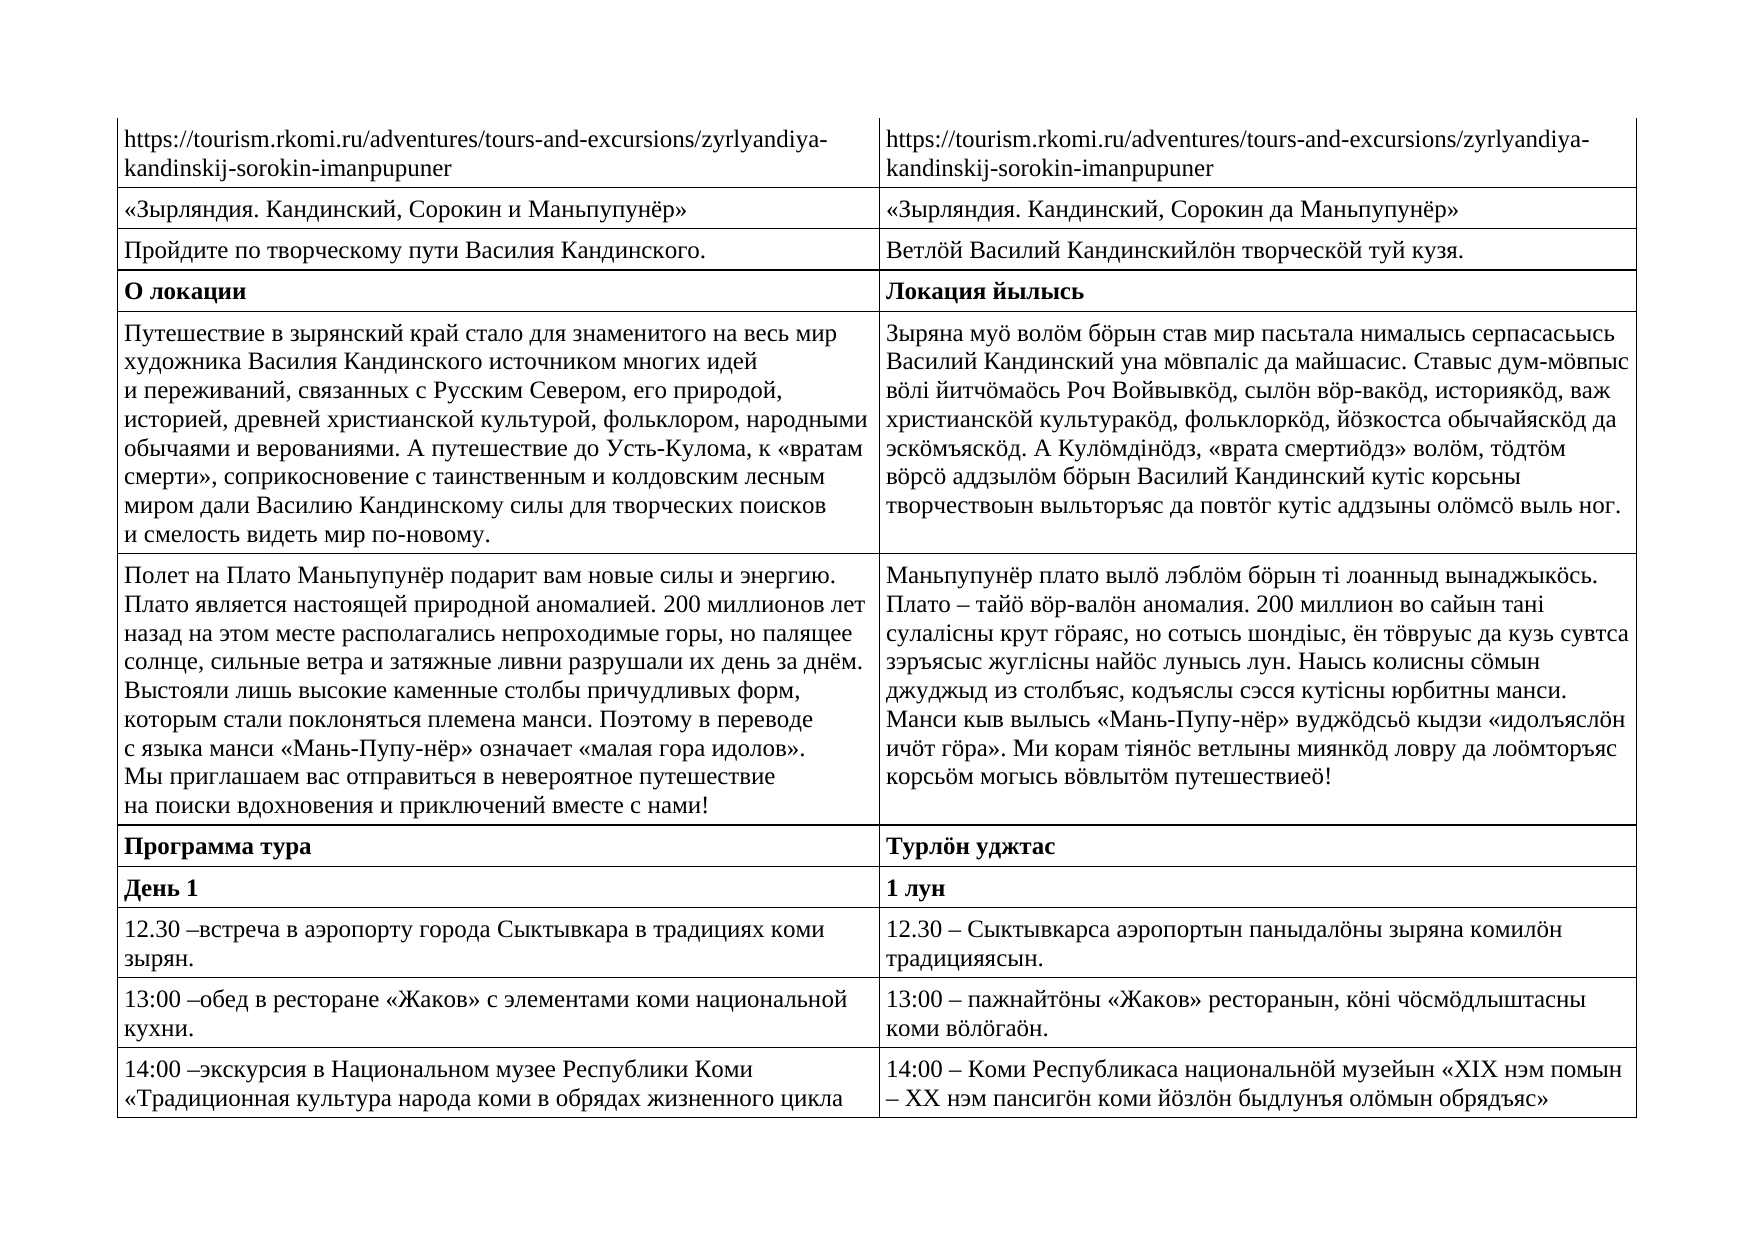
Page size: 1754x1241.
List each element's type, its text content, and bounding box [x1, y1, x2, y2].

table_cell 1 лун [880, 867, 1636, 907]
table_cell Пройдите по творческому пути Василия Кандинского. [118, 229, 879, 269]
table_cell Программа тура [118, 826, 879, 866]
table_cell Локация йылысь [880, 271, 1636, 311]
table_cell https://tourism.rkomi.ru/adventures/tours-and-excursions/zyrlyandiya-kandinskij-sorokin-imanpupuner [880, 118, 1636, 187]
table_cell День 1 [118, 867, 879, 907]
table_cell https://tourism.rkomi.ru/adventures/tours-and-excursions/zyrlyandiya-kandinskij-sorokin-imanpupuner [118, 118, 879, 187]
table_cell Маньпупунёр плато вылӧ лэблӧм бӧрын ті лоанныд вынаджыкӧсь. Плато – тайӧ вӧр-валӧн аномалия. 200 миллион во сайын тані сулалісны крут гӧраяс, но сотысь шондіыс, ён тӧвруыс да кузь сувтса зэръясыс жуглісны найӧс лунысь лун. Наысь колисны сӧмын джуджыд из столбъяс, кодъяслы сэсся кутісны юрбитны манси. Манси кыв вылысь «Мань-Пупу-нёр» вуджӧдсьӧ кыдзи «идолъяслӧн ичӧт гӧра». Ми корам тіянӧс ветлыны миянкӧд ловру да лоӧмторъяс корсьӧм могысь вӧвлытӧм путешествиеӧ! [880, 554, 1636, 824]
table_cell 12.30 –встреча в аэропорту города Сыктывкара в традициях коми зырян. [118, 908, 879, 977]
table_cell Турлӧн уджтас [880, 826, 1636, 866]
table_cell О локации [118, 271, 879, 311]
table_cell 12.30 – Сыктывкарса аэропортын паныдалӧны зыряна комилӧн традицияясын. [880, 908, 1636, 977]
table_cell Ветлӧй Василий Кандинскийлӧн творческӧй туй кузя. [880, 229, 1636, 269]
table_cell 14:00 – Коми Республикаса национальнӧй музейын «XIX нэм помын – ХХ нэм пансигӧн коми йӧзлӧн быдлунъя олӧмын обрядъяс» [880, 1048, 1636, 1117]
table_cell 13:00 –обед в ресторане «Жаков» с элементами коми национальной кухни. [118, 978, 879, 1047]
table_cell «Зырляндия. Кандинский, Сорокин да Маньпупунёр» [880, 188, 1636, 228]
table_cell Зыряна муӧ волӧм бӧрын став мир пасьтала нималысь серпасасьысь Василий Кандинский уна мӧвпаліс да майшасис. Ставыс дум-мӧвпыс вӧлі йитчӧмаӧсь Роч Войвывкӧд, сылӧн вӧр-вакӧд, историякӧд, важ христианскӧй культуракӧд, фольклоркӧд, йӧзкостса обычайяскӧд да эскӧмъяскӧд. А Кулӧмдінӧдз, «врата смертиӧдз» волӧм, тӧдтӧм вӧрсӧ аддзылӧм бӧрын Василий Кандинский кутіс корсьны творчествоын выльторъяс да повтӧг кутіс аддзыны олӧмсӧ выль ног. [880, 312, 1636, 553]
table_cell Путешествие в зырянский край стало для знаменитого на весь мир художника Василия Кандинского источником многих идей и переживаний, связанных с Русским Севером, его природой, историей, древней христианской культурой, фольклором, народными обычаями и верованиями. А путешествие до Усть-Кулома, к «вратам смерти», соприкосновение с таинственным и колдовским лесным миром дали Василию Кандинскому силы для творческих поисков и смелость видеть мир по-новому. [118, 312, 879, 553]
table_cell Полет на Плато Маньпупунёр подарит вам новые силы и энергию. Плато является настоящей природной аномалией. 200 миллионов лет назад на этом месте располагались непроходимые горы, но палящее солнце, сильные ветра и затяжные ливни разрушали их день за днём. Выстояли лишь высокие каменные столбы причудливых форм, которым стали поклоняться племена манси. Поэтому в переводе с языка манси «Мань-Пупу-нёр» означает «малая гора идолов». Мы приглашаем вас отправиться в невероятное путешествие на поиски вдохновения и приключений вместе с нами! [118, 554, 879, 824]
table_cell 14:00 –экскурсия в Национальном музее Республики Коми «Традиционная культура народа коми в обрядах жизненного цикла [118, 1048, 879, 1117]
table_cell 13:00 – пажнайтӧны «Жаков» ресторанын, кӧні чӧсмӧдлыштасны коми вӧлӧгаӧн. [880, 978, 1636, 1047]
table_cell «Зырляндия. Кандинский, Сорокин и Маньпупунёр» [118, 188, 879, 228]
